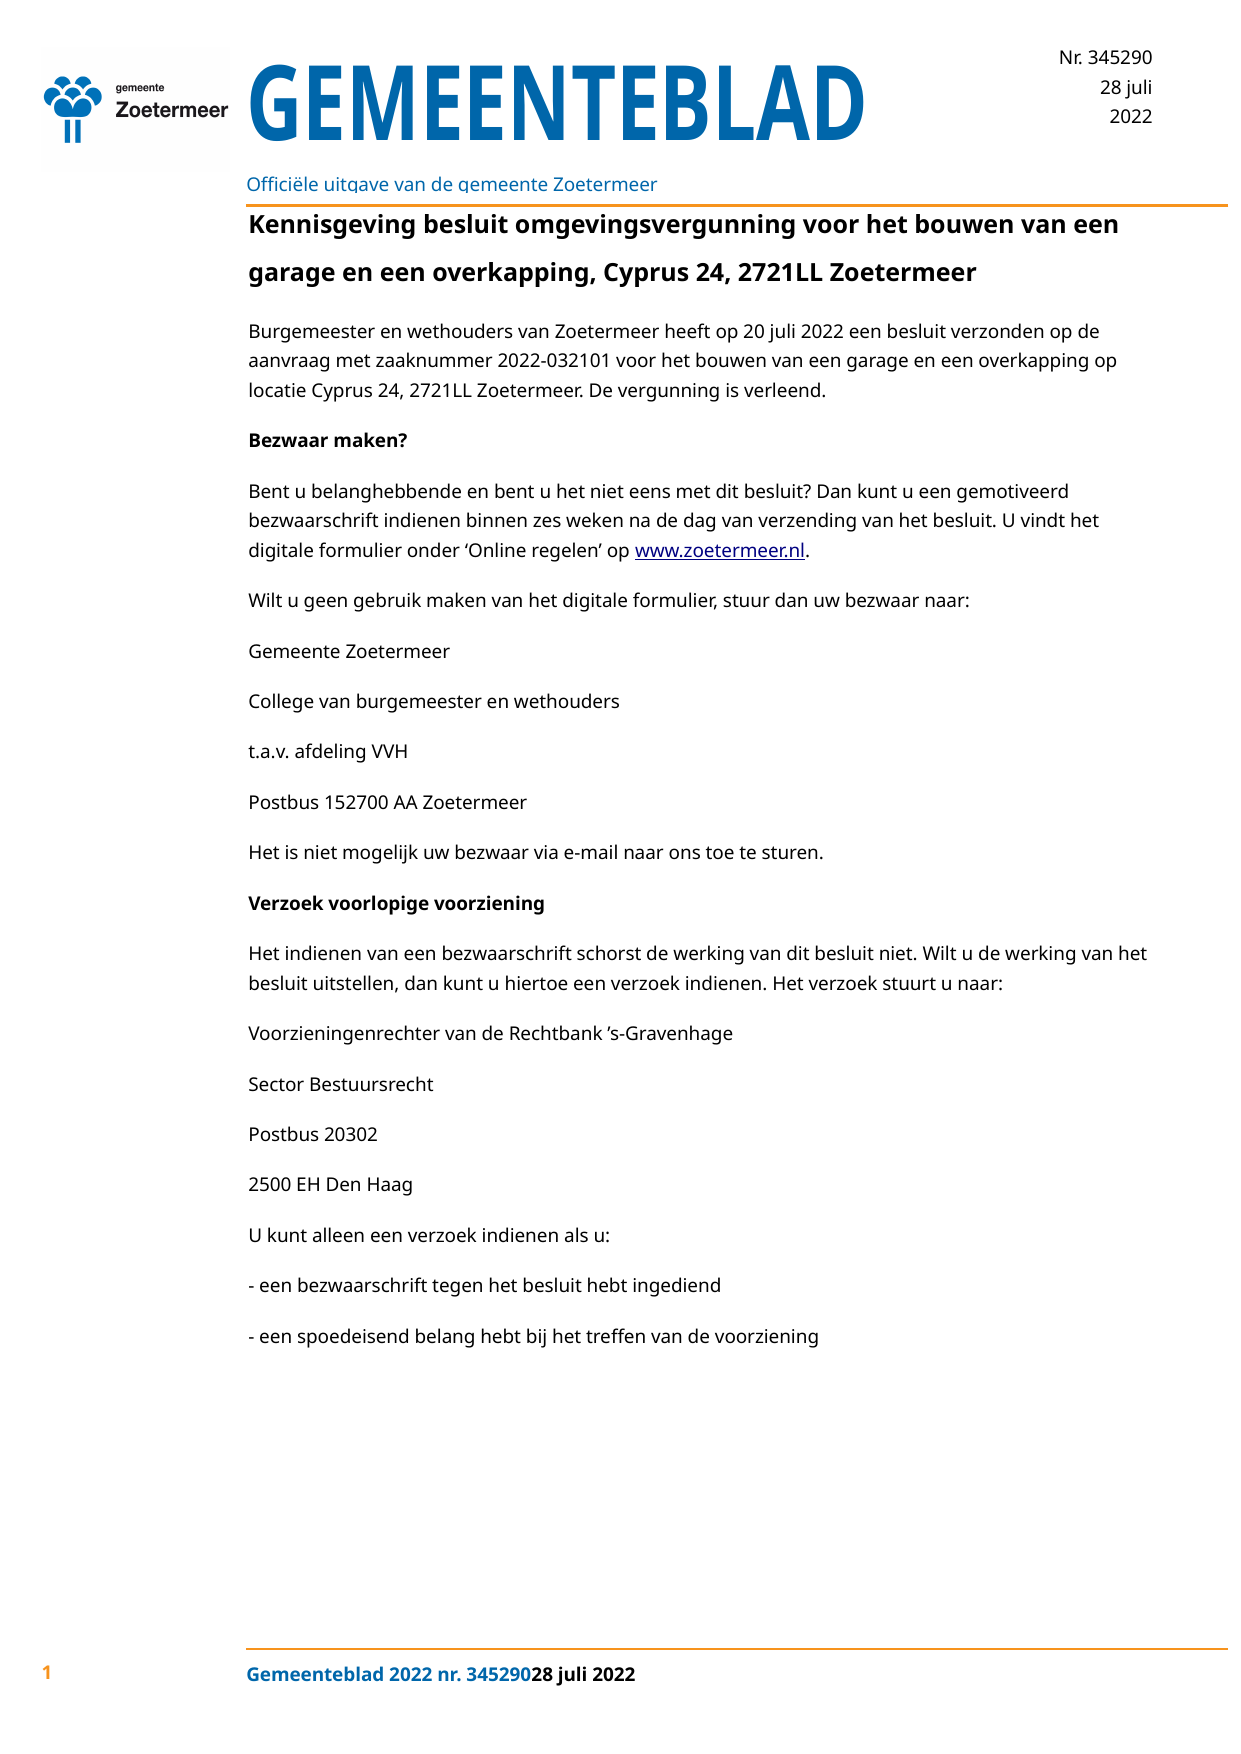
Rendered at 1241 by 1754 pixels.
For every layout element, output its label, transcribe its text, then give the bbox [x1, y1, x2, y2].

text Verzoek voorlopige voorziening [248, 890, 1152, 916]
text t.a.v. afdeling VVH [248, 739, 1152, 764]
text Bent u belanghebbende en bent u het niet eens met dit besluit? Dan kunt u een gemotiveerd bezwaarschrift indienen binnen zes weken na de dag van verzending van het besluit. U vindt het digitale formulier onder ‘Online regelen’ op www.zoetermeer.nl. [248, 478, 1152, 563]
text College van burgemeester en wethouders [248, 688, 1152, 714]
text - een bezwaarschrift tegen het besluit hebt ingediend [248, 1272, 1152, 1298]
text Het indienen van een bezwaarschrift schorst de werking van dit besluit niet. Wilt u de werking van het besluit uitstellen, dan kunt u hiertoe een verzoek indienen. Het verzoek stuurt u naar: [248, 940, 1152, 996]
text Postbus 20302 [248, 1121, 1152, 1147]
text U kunt alleen een verzoek indienen als u: [248, 1222, 1152, 1248]
text Wilt u geen gebruik maken van het digitale formulier, stuur dan uw bezwaar naar: [248, 587, 1152, 613]
text Bezwaar maken? [248, 427, 1152, 453]
text Burgemeester en wethouders van Zoetermeer heeft op 20 juli 2022 een besluit verzonden op de aanvraag met zaaknummer 2022-032101 voor het bouwen van een garage en een overkapping op locatie Cyprus 24, 2721LL Zoetermeer. De vergunning is verleend. [248, 318, 1152, 403]
text - een spoedeisend belang hebt bij het treffen van de voorziening [248, 1323, 1152, 1349]
text Postbus 152700 AA Zoetermeer [248, 789, 1152, 815]
text Voorzieningenrechter van de Rechtbank ’s-Gravenhage [248, 1020, 1152, 1046]
picture [41, 47, 231, 172]
text Kennisgeving besluit omgevingsvergunning voor het bouwen van een garage en een overkapping, Cyprus 24, 2721LL Zoetermeer [248, 207, 1152, 288]
text Het is niet mogelijk uw bezwaar via e-mail naar ons toe te sturen. [248, 839, 1152, 865]
text Gemeente Zoetermeer [248, 638, 1152, 664]
text 2500 EH Den Haag [248, 1172, 1152, 1197]
text Sector Bestuursrecht [248, 1071, 1152, 1097]
